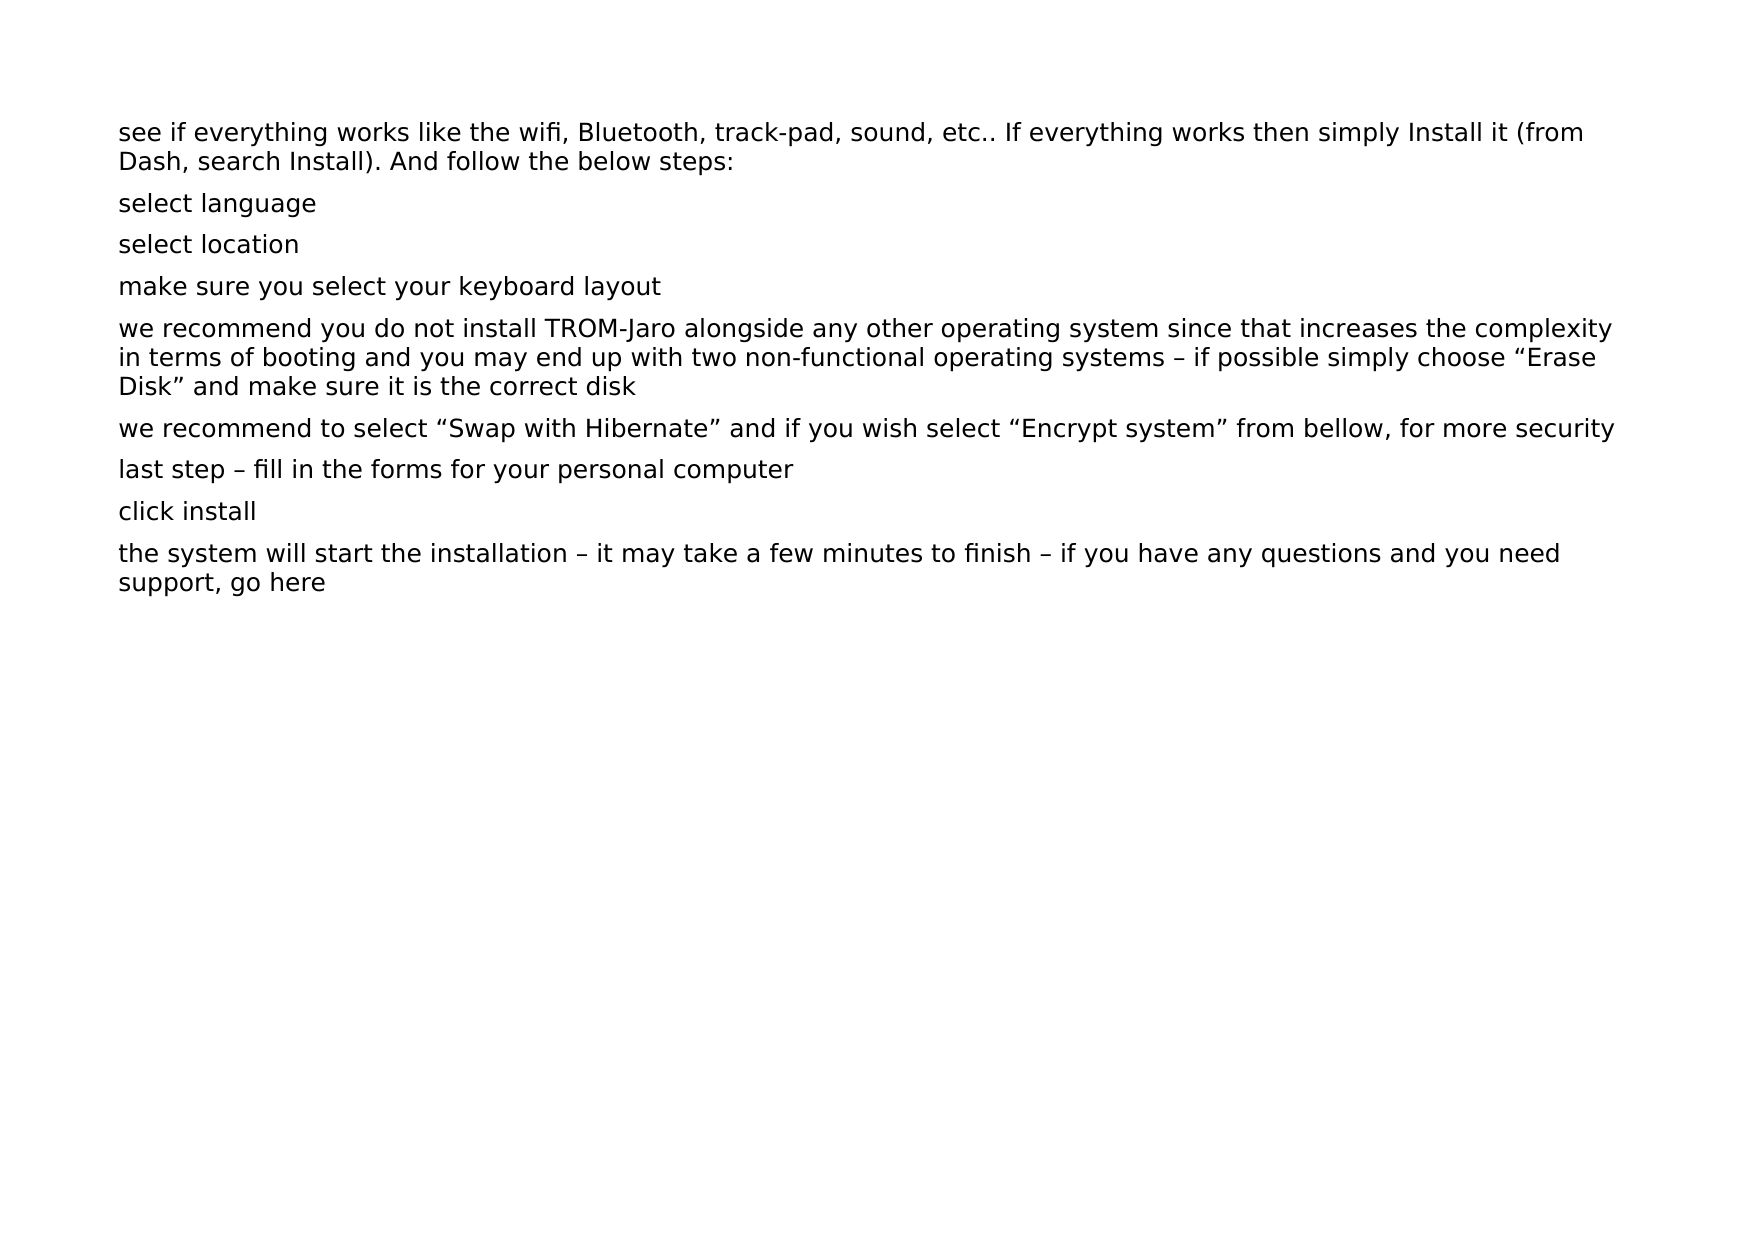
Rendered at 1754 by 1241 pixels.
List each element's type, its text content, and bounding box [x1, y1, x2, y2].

text see if everything works like the wifi, Bluetooth, track-pad, sound, etc.. If everything works then simply Install it (from Dash, search Install). And follow the below steps: [118, 118, 1636, 176]
text the system will start the installation – it may take a few minutes to finish – if you have any questions and you need support, go here [118, 539, 1636, 597]
text last step – fill in the forms for your personal computer [118, 456, 1636, 485]
text we recommend you do not install TROM-Jaro alongside any other operating system since that increases the complexity in terms of booting and you may end up with two non-functional operating systems – if possible simply choose “Erase Disk” and make sure it is the correct disk [118, 314, 1636, 401]
text select language [118, 189, 1636, 218]
text make sure you select your keyboard layout [118, 272, 1636, 301]
text select location [118, 231, 1636, 260]
text we recommend to select “Swap with Hibernate” and if you wish select “Encrypt system” from bellow, for more security [118, 414, 1636, 443]
text click install [118, 497, 1636, 526]
